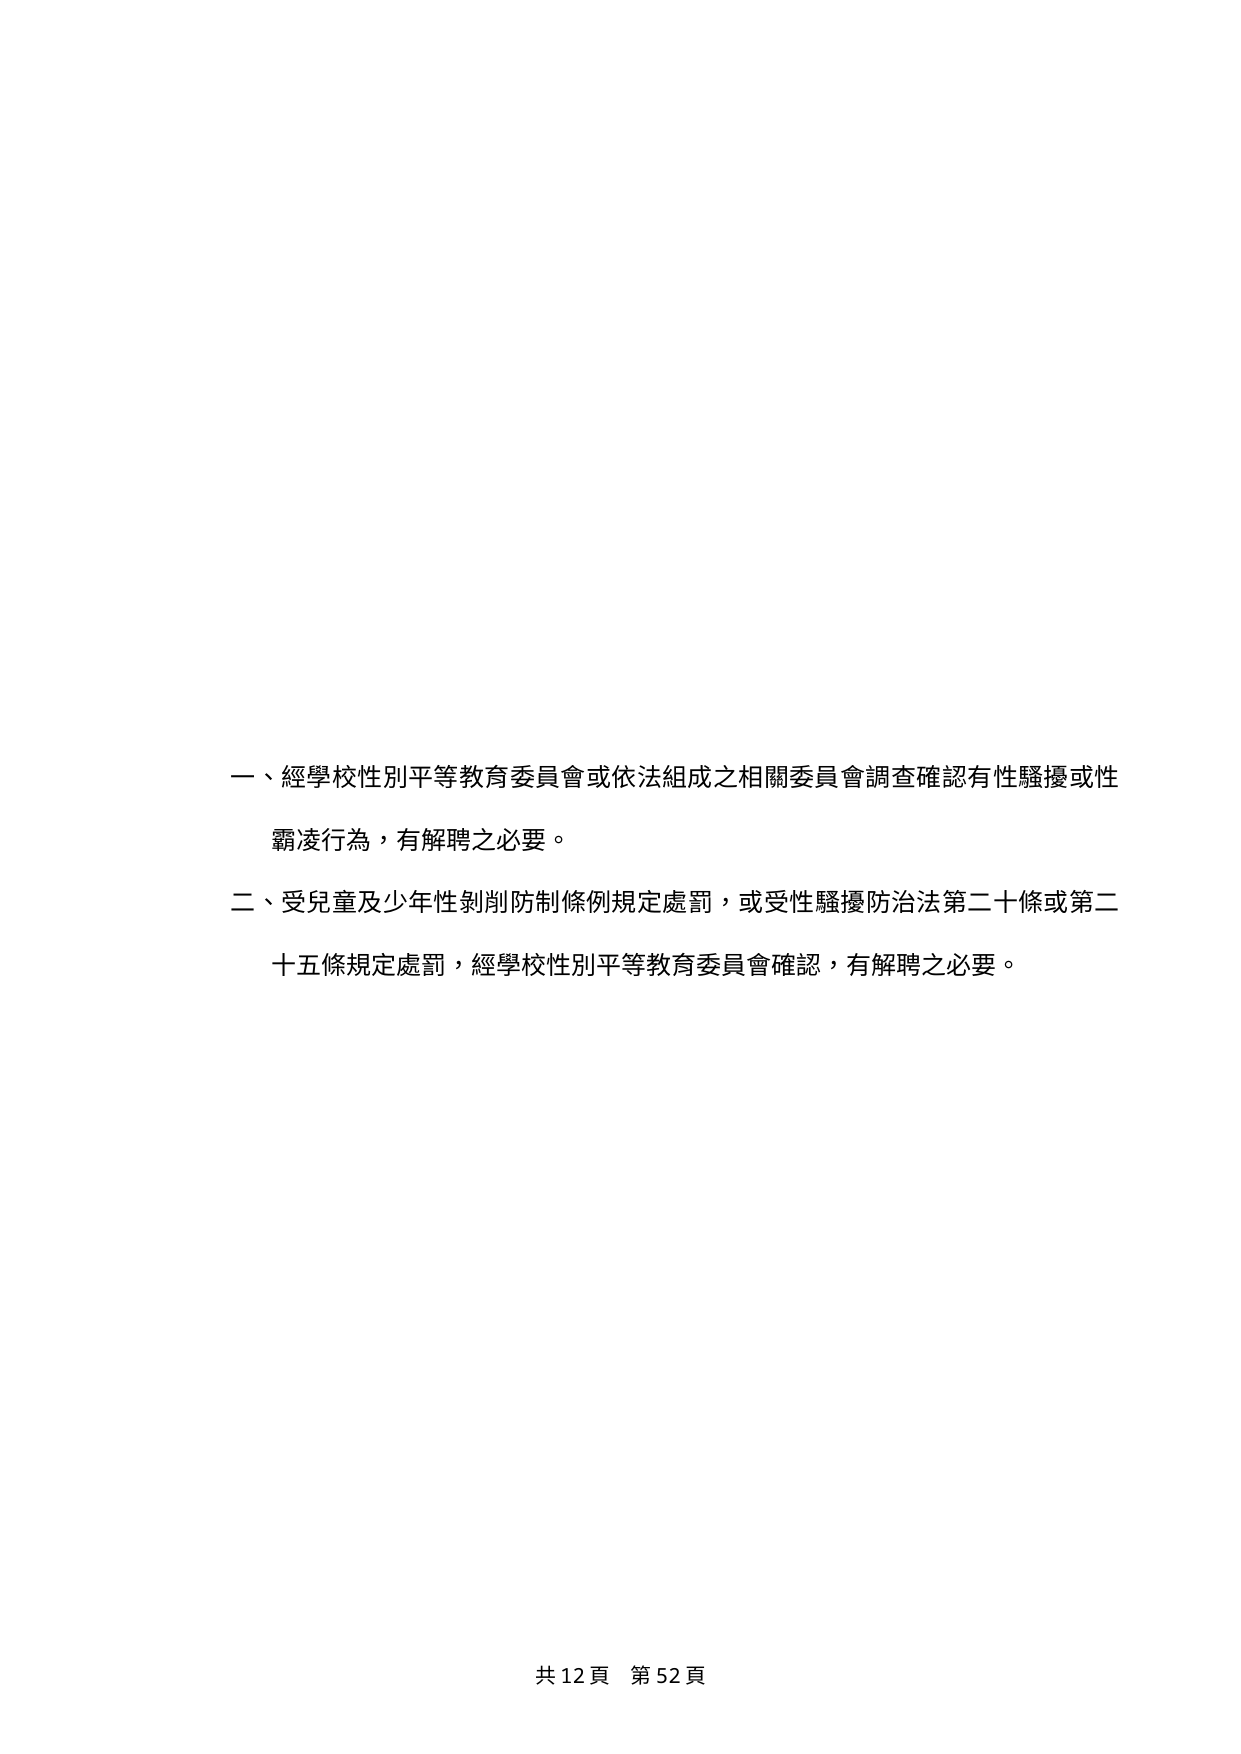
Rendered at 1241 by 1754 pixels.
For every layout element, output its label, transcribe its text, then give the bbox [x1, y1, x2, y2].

text 二、受兒童及少年性剝削防制條例規定處罰，或受性騷擾防治法第二十條或第二十五條規定處罰，經學校性別平等教育委員會確認，有解聘之必要。 [230, 859, 1122, 984]
text 一、經學校性別平等教育委員會或依法組成之相關委員會調查確認有性騷擾或性霸凌行為，有解聘之必要。 [230, 734, 1122, 859]
